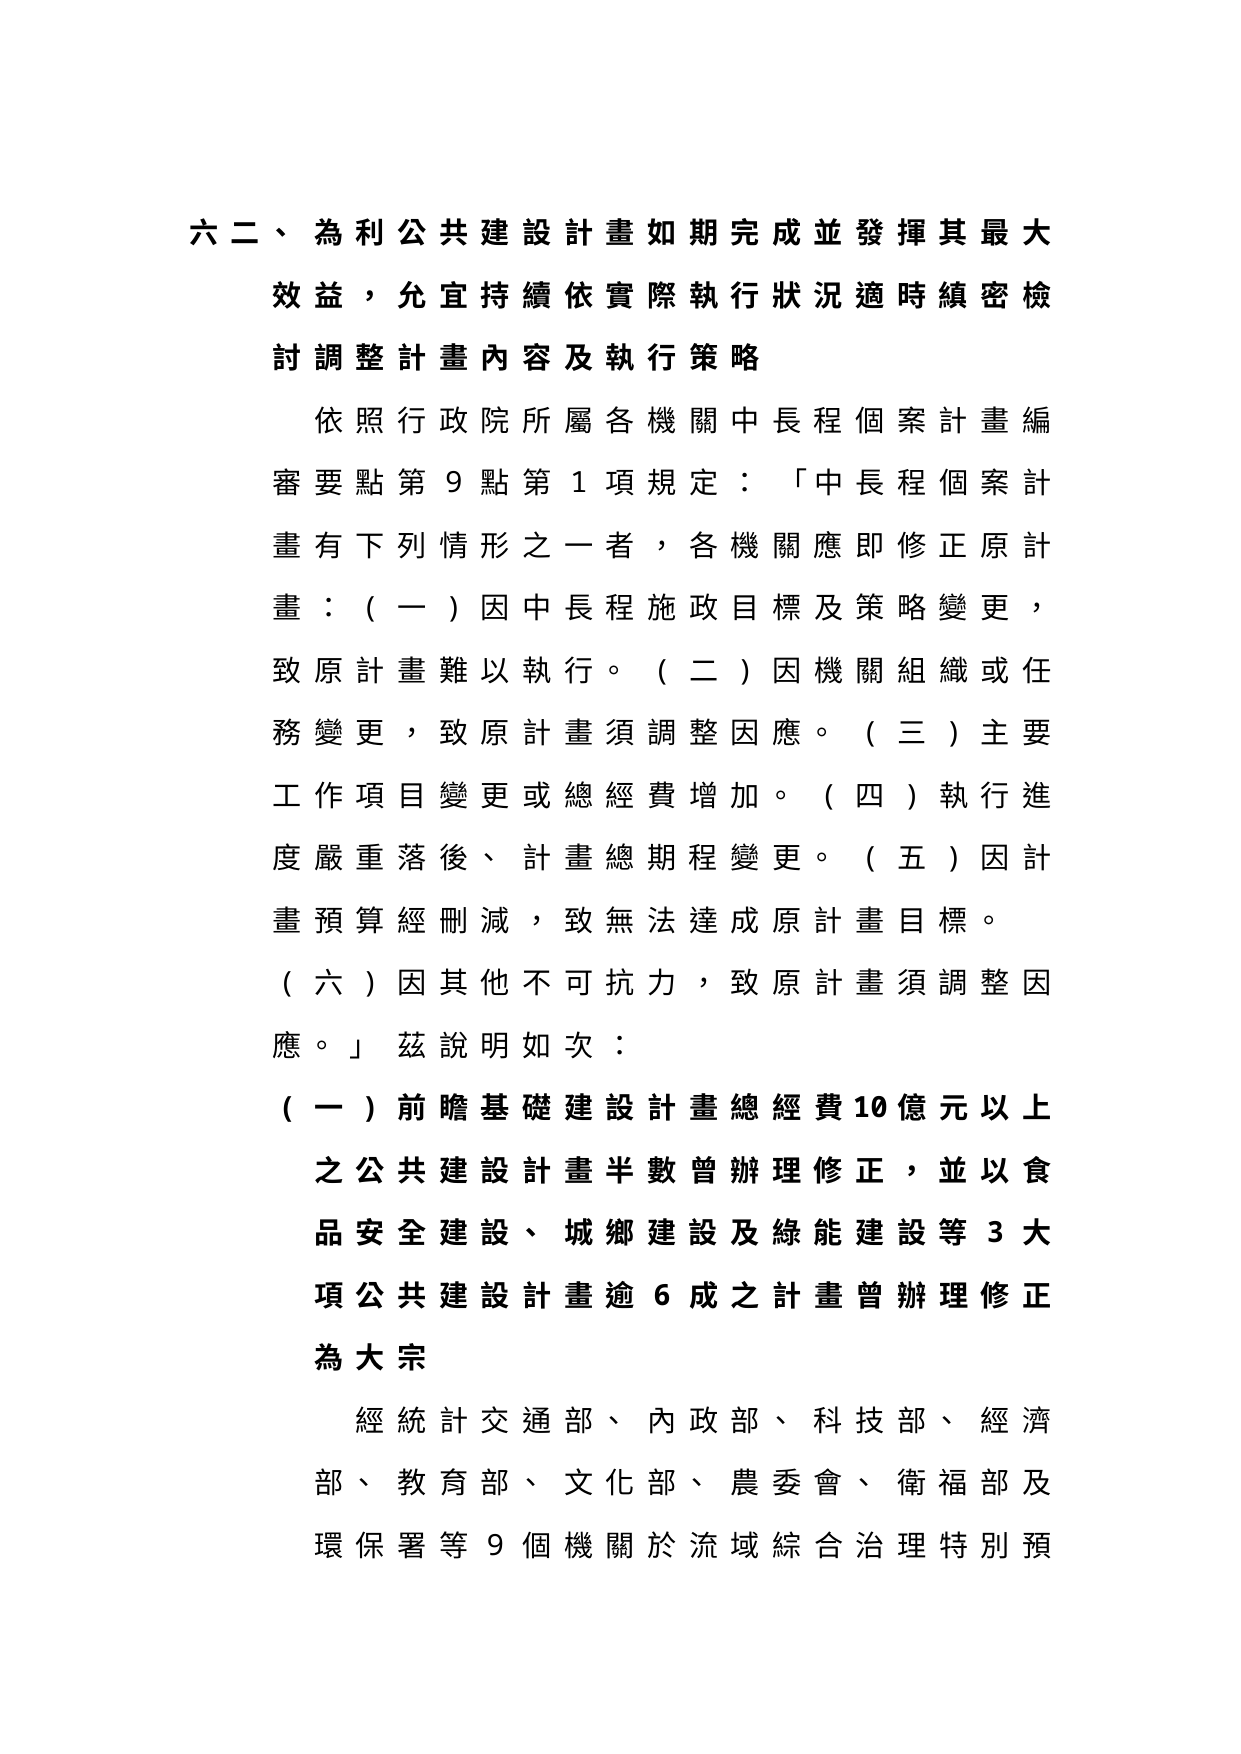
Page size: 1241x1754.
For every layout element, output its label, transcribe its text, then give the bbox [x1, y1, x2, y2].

text 經統計交通部、內政部、科技部、經濟部、教育部、文化部、農委會、衛福部及環保署等9個機關於流域綜合治理特別預算之公共建設計畫(「流域綜合治理計畫(103-108年)」)及前瞻基礎建設計畫特別預算(第1期至第2期)計畫總經費10億元以上之公共建設計畫修正情形(詳表1)，前者因配合流域綜合治理特別條例調整，及為擴大計畫整體成效共修正2次，後者計畫計有56項，半數計畫曾辦理修正，其中逾5成計畫曾辦理修正之項目包含食品安全建設(計畫1項修正1項)，城鄉建設(計畫10項修正8項)，綠能建設(計畫4項修正3項)及水環境建設(計畫17項修正10項)，另以機關別分析，則以科技部(計畫1項修正1項)、文化部(計畫1項修正1項)、衛福部(計畫3項修正3項)及環保署(計畫2項修正2項)為最多，至內政部(計畫7項修正6項)，農委會(計畫4項修正3項)亦偏高。 [271, 1377, 1058, 1564]
text (一)前瞻基礎建設計畫總經費10億元以上之公共建設計畫半數曾辦理修正，並以食品安全建設、城鄉建設及綠能建設等3大項公共建設計畫逾6成之計畫曾辦理修正為大宗 [242, 1064, 1058, 1377]
text 六二、為利公共建設計畫如期完成並發揮其最大效益，允宜持續依實際執行狀況適時縝密檢討調整計畫內容及執行策略 [183, 189, 1058, 377]
text 依照行政院所屬各機關中長程個案計畫編審要點第9點第1項規定：「中長程個案計畫有下列情形之一者，各機關應即修正原計畫：(一)因中長程施政目標及策略變更，致原計畫難以執行。(二)因機關組織或任務變更，致原計畫須調整因應。(三)主要工作項目變更或總經費增加。(四)執行進度嚴重落後、計畫總期程變更。(五)因計畫預算經刪減，致無法達成原計畫目標。(六)因其他不可抗力，致原計畫須調整因應。」茲說明如次： [242, 377, 1058, 1064]
